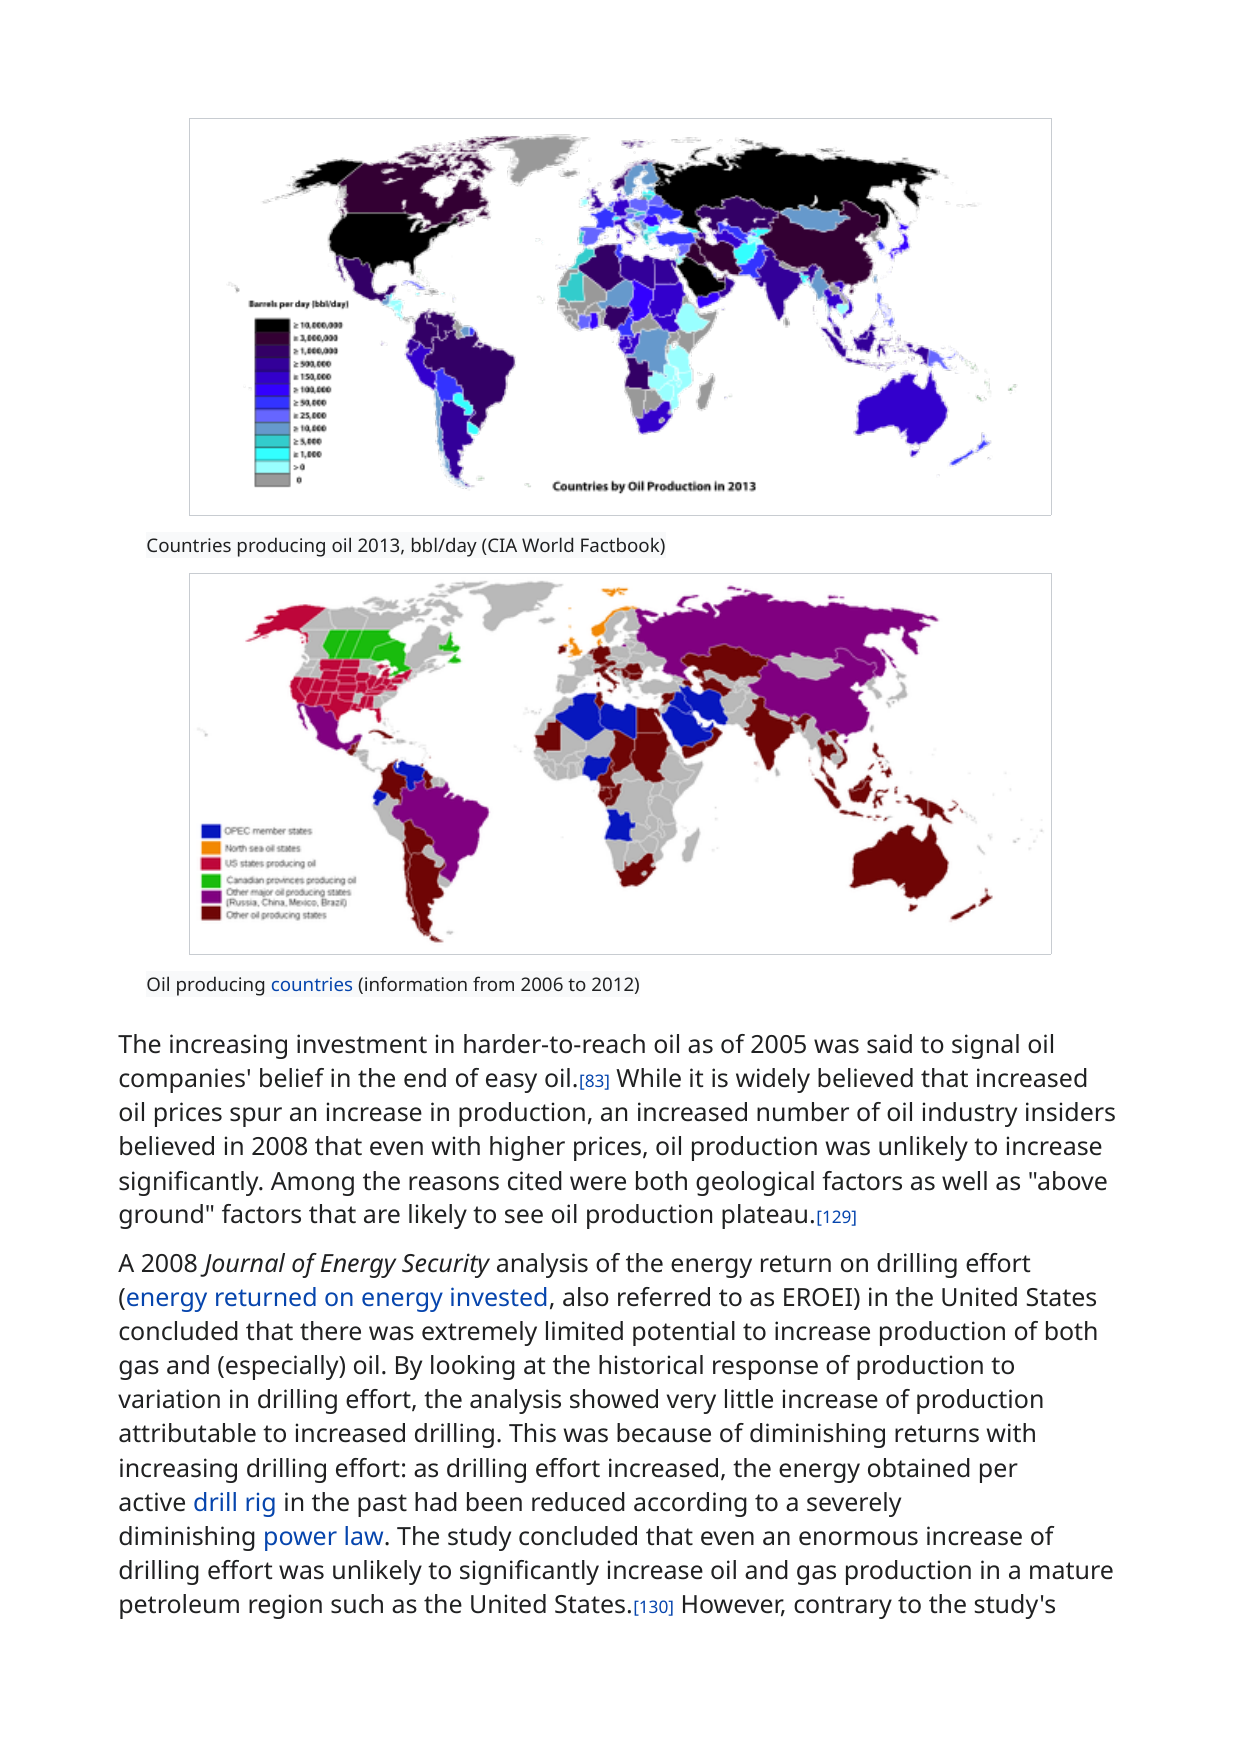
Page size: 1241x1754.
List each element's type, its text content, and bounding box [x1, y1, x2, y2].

picture [191, 121, 1049, 512]
text Countries producing oil 2013, bbl/day (CIA World Factbook) [123, 532, 1122, 558]
text Oil producing countries (information from 2006 to 2012) [123, 971, 1122, 997]
picture [191, 576, 1049, 952]
text The increasing investment in harder-to-reach oil as of 2005 was said to signal oil companies' belief in the end of easy oil.[83] While it is widely believed that increased oil prices spur an increase in production, an increased number of oil industry insiders believed in 2008 that even with higher prices, oil production was unlikely to increase significantly. Among the reasons cited were both geological factors as well as "above ground" factors that are likely to see oil production plateau.[129] [118, 1027, 1122, 1231]
text A 2008 Journal of Energy Security analysis of the energy return on drilling effort (energy returned on energy invested, also referred to as EROEI) in the United States concluded that there was extremely limited potential to increase production of both gas and (especially) oil. By looking at the historical response of production to variation in drilling effort, the analysis showed very little increase of production attributable to increased drilling. This was because of diminishing returns with increasing drilling effort: as drilling effort increased, the energy obtained per active drill rig in the past had been reduced according to a severely diminishing power law. The study concluded that even an enormous increase of drilling effort was unlikely to significantly increase oil and gas production in a mature petroleum region such as the United States.[130] However, contrary to the study's [118, 1246, 1122, 1621]
